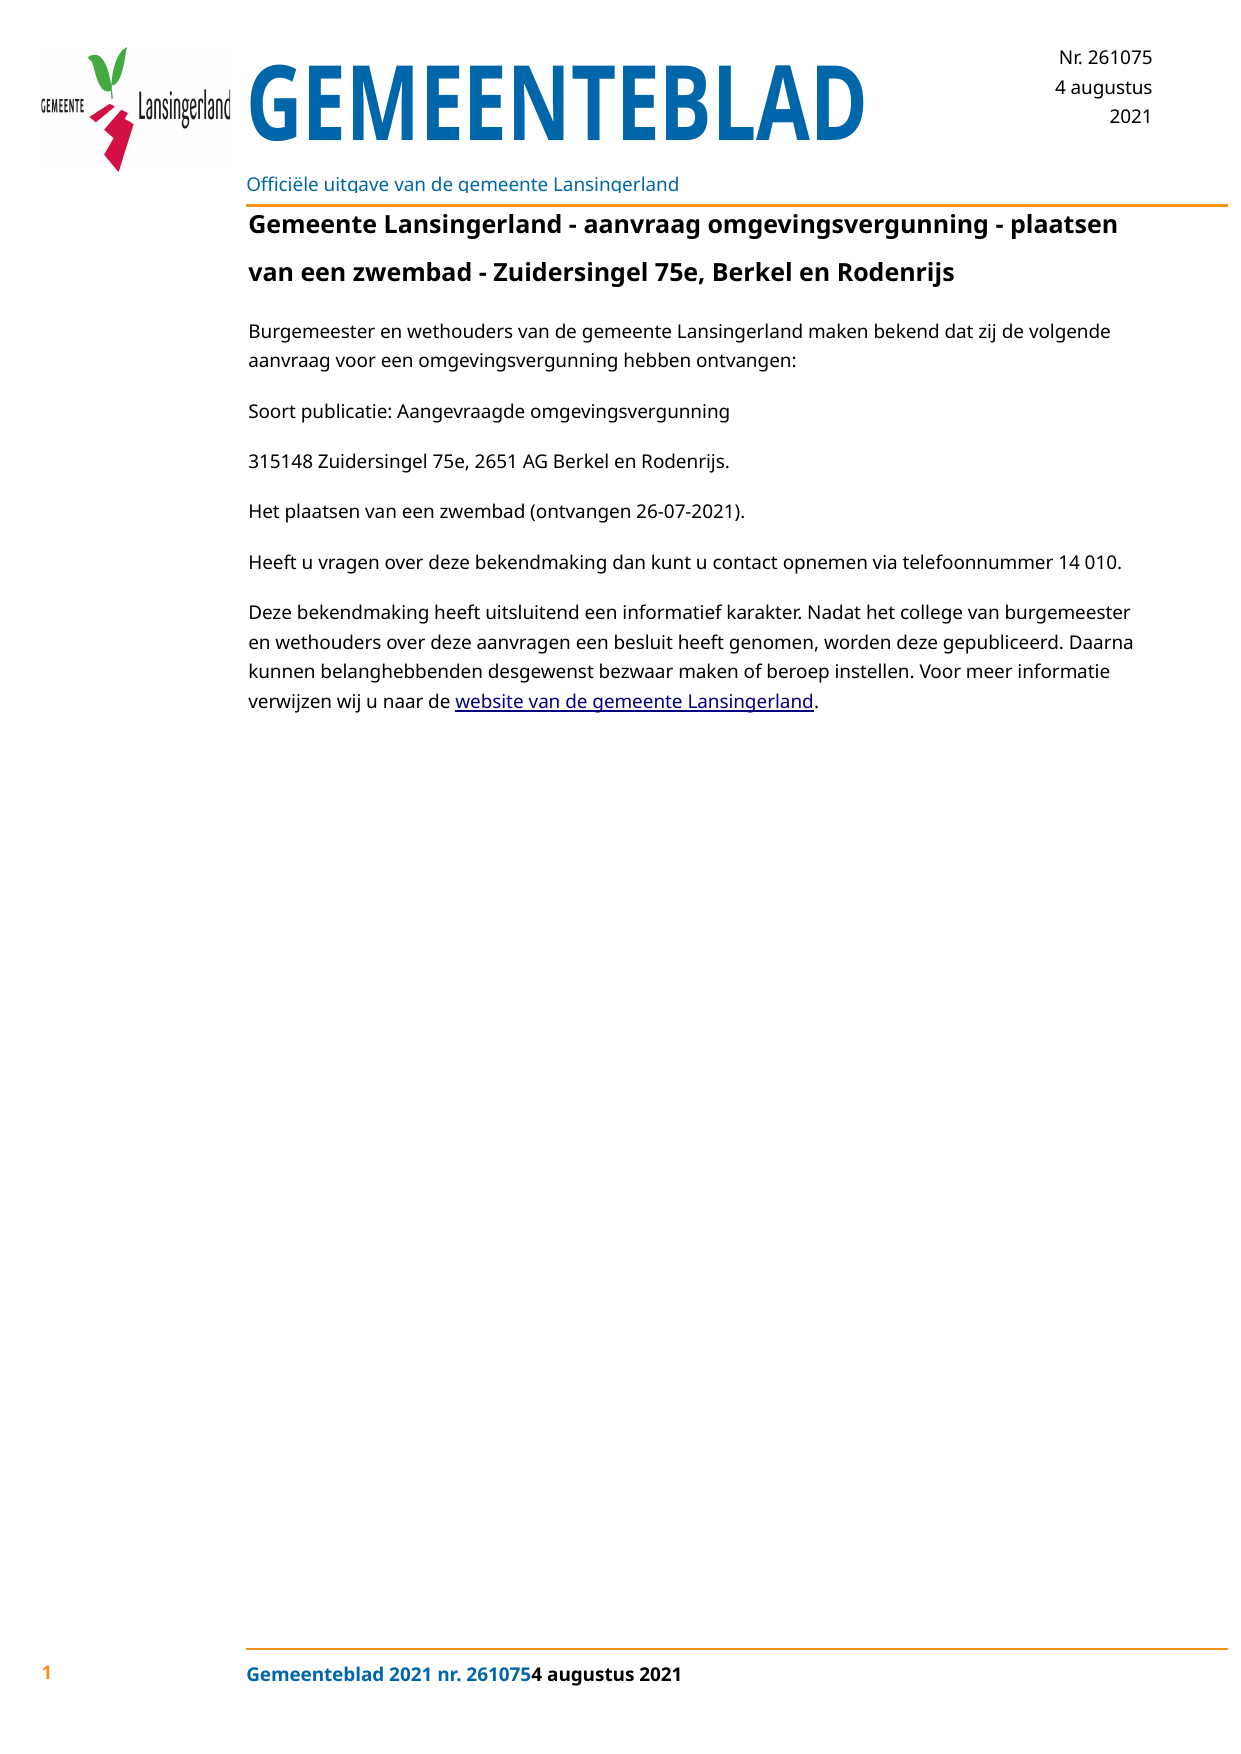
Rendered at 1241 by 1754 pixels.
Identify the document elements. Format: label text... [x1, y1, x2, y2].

text Deze bekendmaking heeft uitsluitend een informatief karakter. Nadat het college van burgemeester en wethouders over deze aanvragen een besluit heeft genomen, worden deze gepubliceerd. Daarna kunnen belanghebbenden desgewenst bezwaar maken of beroep instellen. Voor meer informatie verwijzen wij u naar de website van de gemeente Lansingerland. [248, 599, 1152, 714]
text Gemeente Lansingerland - aanvraag omgevingsvergunning - plaatsen van een zwembad - Zuidersingel 75e, Berkel en Rodenrijs [248, 207, 1152, 288]
text Soort publicatie: Aangevraagde omgevingsvergunning [248, 398, 1152, 424]
text Heeft u vragen over deze bekendmaking dan kunt u contact opnemen via telefoonnummer 14 010. [248, 549, 1152, 575]
picture [41, 47, 231, 172]
text Burgemeester en wethouders van de gemeente Lansingerland maken bekend dat zij de volgende aanvraag voor een omgevingsvergunning hebben ontvangen: [248, 318, 1152, 373]
text 315148 Zuidersingel 75e, 2651 AG Berkel en Rodenrijs. [248, 448, 1152, 474]
text Het plaatsen van een zwembad (ontvangen 26-07-2021). [248, 499, 1152, 524]
